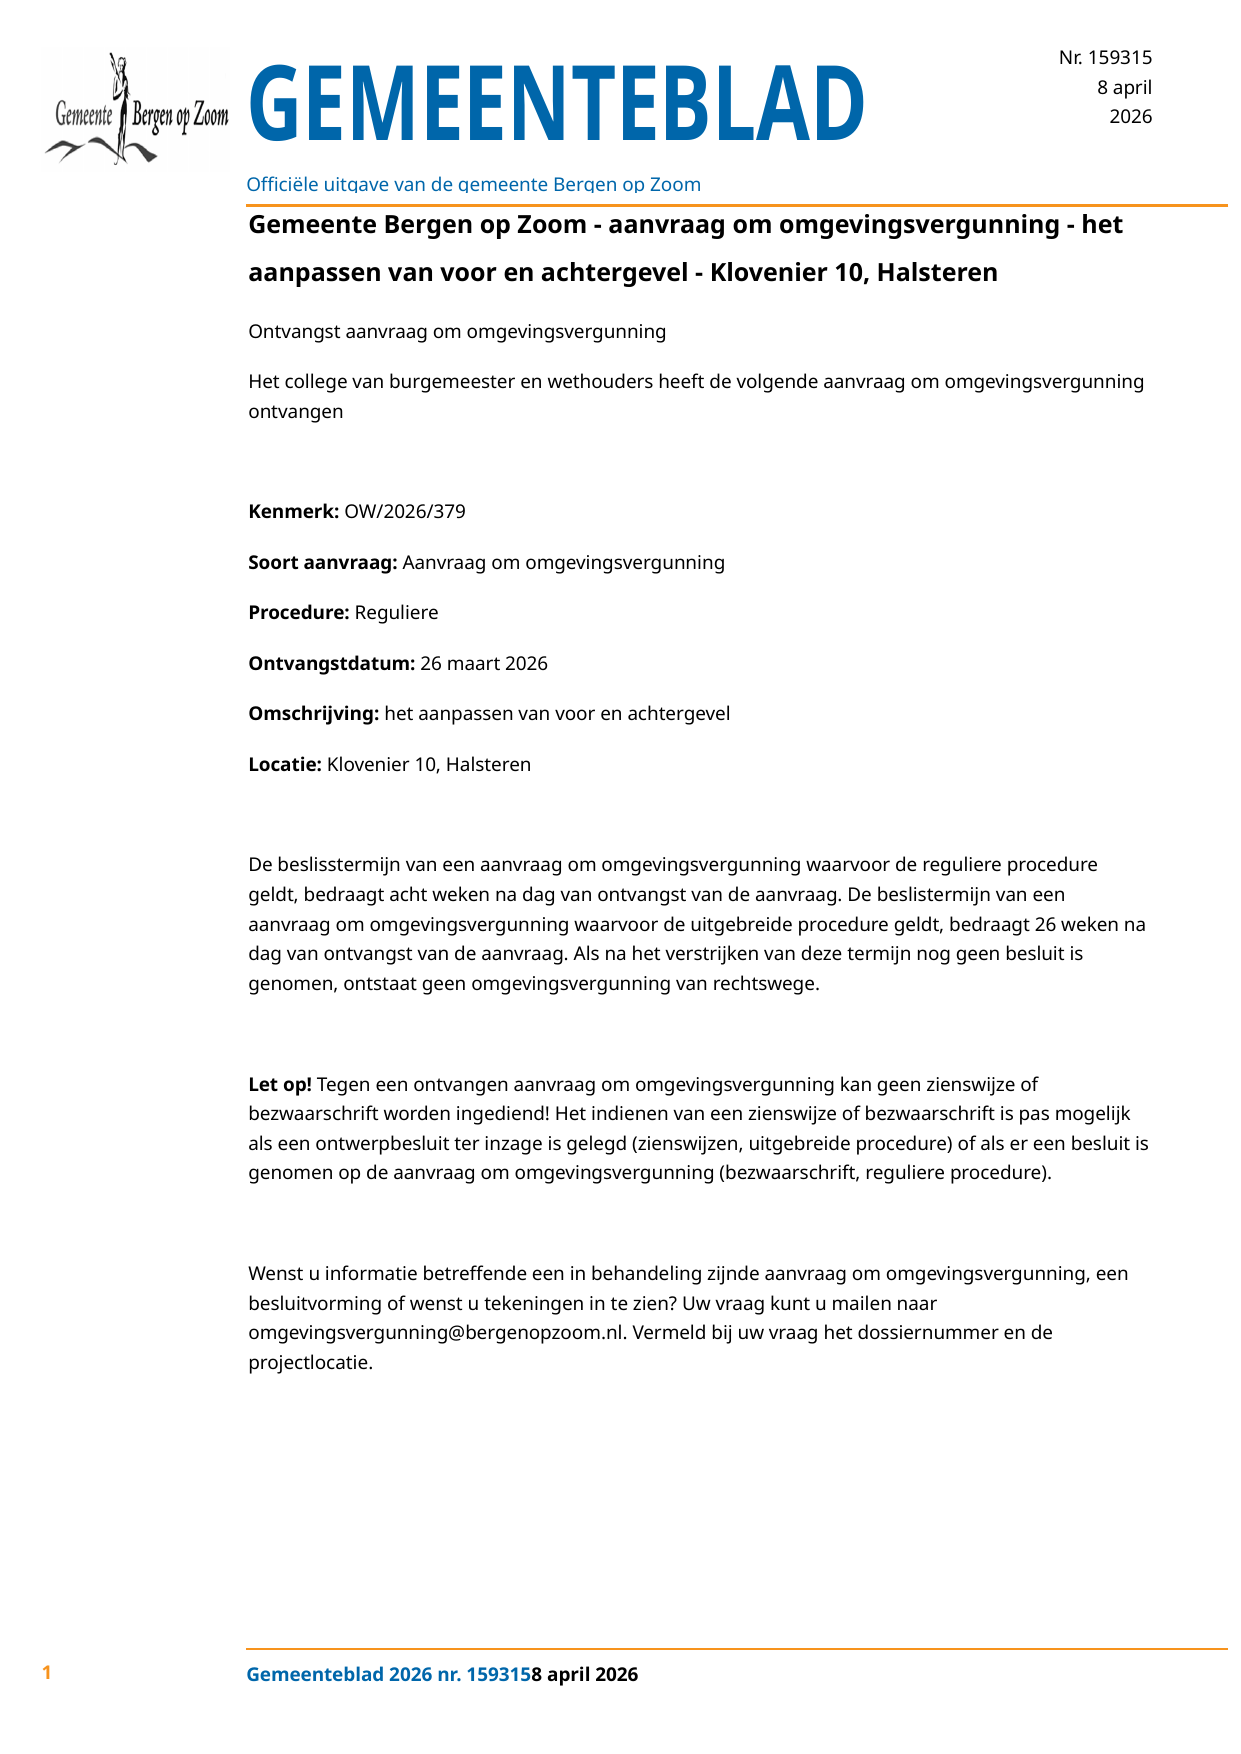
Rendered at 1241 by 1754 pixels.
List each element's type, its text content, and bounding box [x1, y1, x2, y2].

text Let op! Tegen een ontvangen aanvraag om omgevingsvergunning kan geen zienswijze of bezwaarschrift worden ingediend! Het indienen van een zienswijze of bezwaarschrift is pas mogelijk als een ontwerpbesluit ter inzage is gelegd (zienswijzen, uitgebreide procedure) of als er een besluit is genomen op de aanvraag om omgevingsvergunning (bezwaarschrift, reguliere procedure). [248, 1071, 1152, 1185]
text Het college van burgemeester en wethouders heeft de volgende aanvraag om omgevingsvergunning ontvangen [248, 368, 1152, 424]
text Ontvangst aanvraag om omgevingsvergunning [248, 318, 1152, 344]
text Kenmerk: OW/2026/379 [248, 499, 1152, 524]
text Soort aanvraag: Aanvraag om omgevingsvergunning [248, 549, 1152, 575]
text Ontvangstdatum: 26 maart 2026 [248, 650, 1152, 676]
text Procedure: Reguliere [248, 599, 1152, 625]
picture [41, 47, 231, 172]
text Locatie: Klovenier 10, Halsteren [248, 751, 1152, 777]
text De beslisstermijn van een aanvraag om omgevingsvergunning waarvoor de reguliere procedure geldt, bedraagt acht weken na dag van ontvangst van de aanvraag. De beslistermijn van een aanvraag om omgevingsvergunning waarvoor de uitgebreide procedure geldt, bedraagt 26 weken na dag van ontvangst van de aanvraag. Als na het verstrijken van deze termijn nog geen besluit is genomen, ontstaat geen omgevingsvergunning van rechtswege. [248, 852, 1152, 996]
text Omschrijving: het aanpassen van voor en achtergevel [248, 700, 1152, 726]
text Wenst u informatie betreffende een in behandeling zijnde aanvraag om omgevingsvergunning, een besluitvorming of wenst u tekeningen in te zien? Uw vraag kunt u mailen naar omgevingsvergunning@bergenopzoom.nl. Vermeld bij uw vraag het dossiernummer en de projectlocatie. [248, 1260, 1152, 1375]
text Gemeente Bergen op Zoom - aanvraag om omgevingsvergunning - het aanpassen van voor en achtergevel - Klovenier 10, Halsteren [248, 207, 1152, 288]
